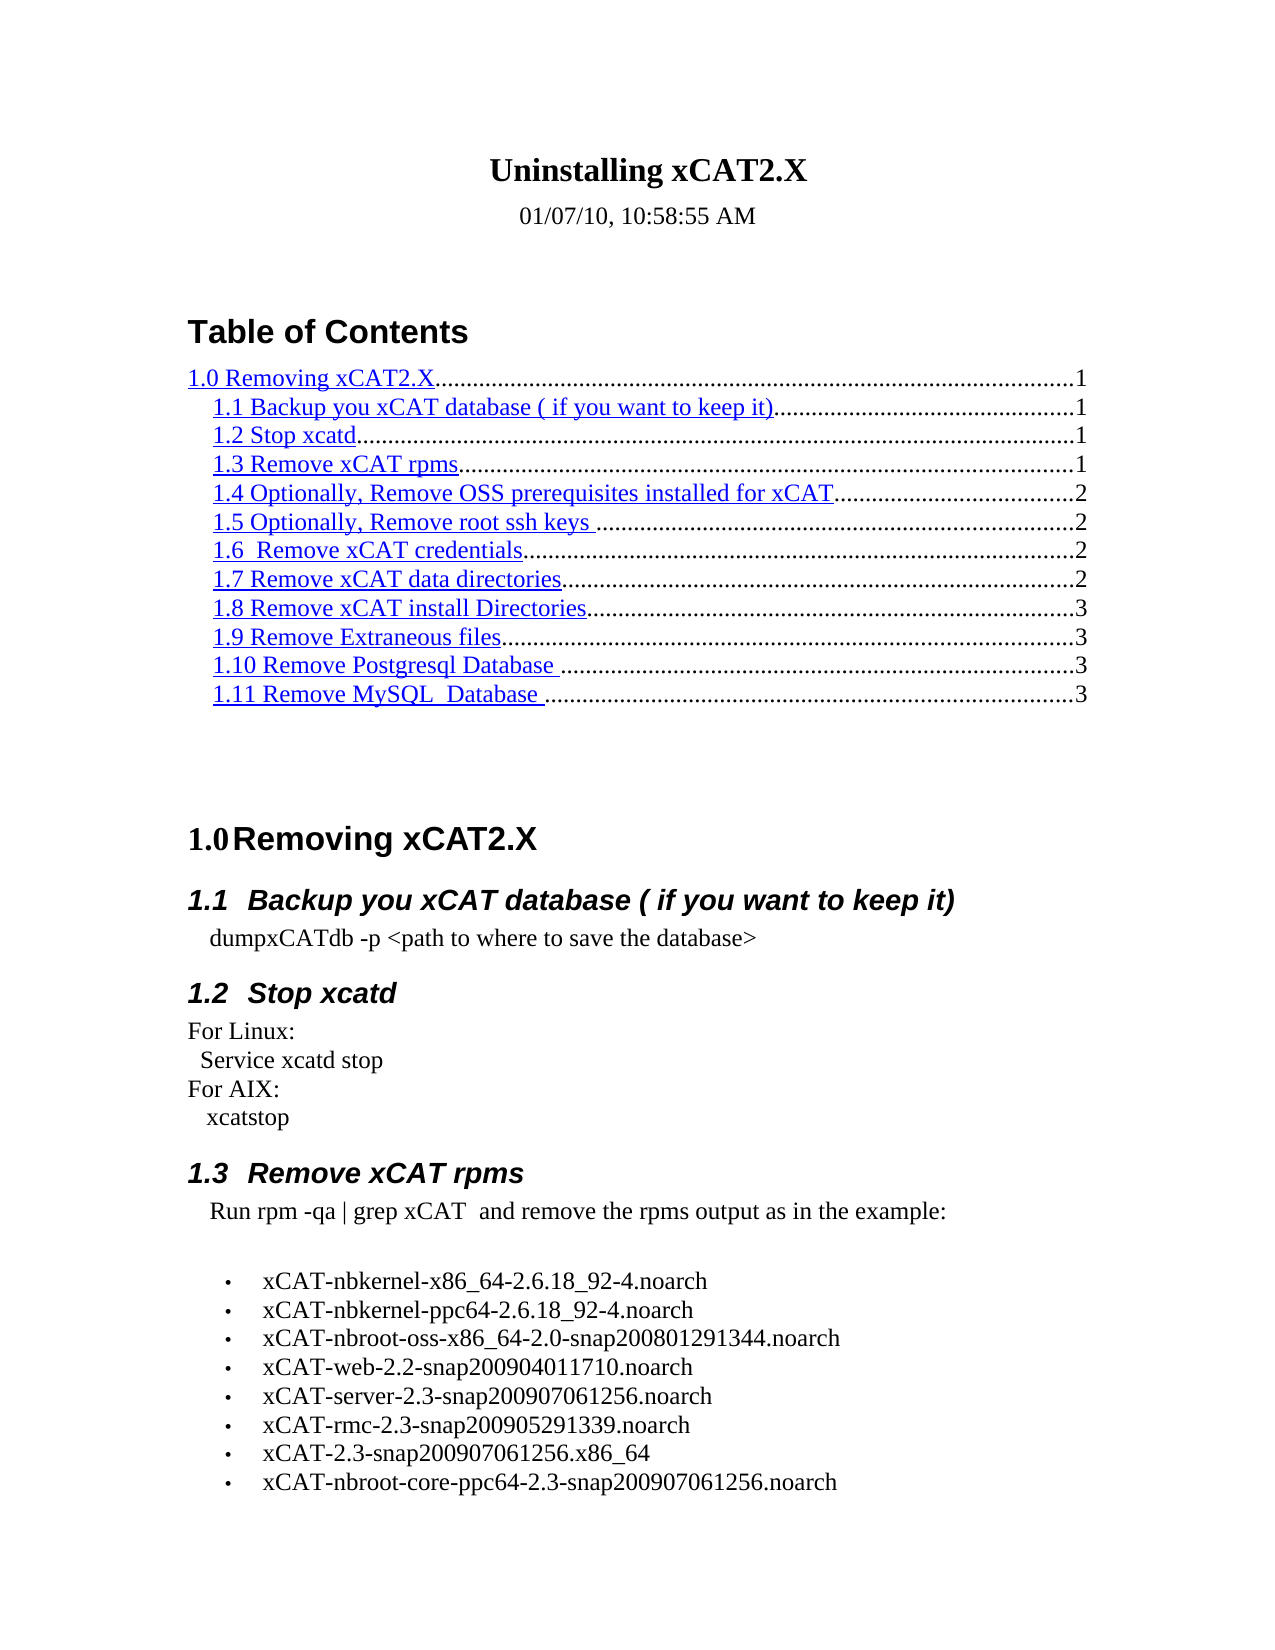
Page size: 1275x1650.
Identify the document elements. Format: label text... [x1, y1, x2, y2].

text xcatstop [187, 1102, 1087, 1131]
text 1.10 Remove Postgresql Database 3 [212, 651, 1087, 679]
text For Linux: [187, 1016, 1087, 1045]
list xCAT-server-2.3-snap200907061256.noarch [225, 1381, 1087, 1410]
subtitle Stop xcatd [187, 976, 1087, 1010]
list xCAT-nbkernel-x86_64-2.6.18_92-4.noarch [225, 1266, 1087, 1295]
text For AIX: [187, 1074, 1087, 1102]
text Run rpm -qa | grep xCAT and remove the rpms output as in the example: [187, 1196, 1087, 1225]
list xCAT-rmc-2.3-snap200905291339.noarch [225, 1410, 1087, 1438]
subtitle Backup you xCAT database ( if you want to keep it) [187, 883, 1087, 916]
list xCAT-nbroot-core-ppc64-2.3-snap200907061256.noarch [225, 1467, 1087, 1496]
list xCAT-2.3-snap200907061256.x86_64 [225, 1438, 1087, 1467]
subtitle Removing xCAT2.X [187, 819, 1087, 858]
list xCAT-nbroot-oss-x86_64-2.0-snap200801291344.noarch [225, 1323, 1087, 1352]
list xCAT-web-2.2-snap200904011710.noarch [225, 1352, 1087, 1381]
text 1.9 Remove Extraneous files 3 [212, 622, 1087, 651]
text 1.4 Optionally, Remove OSS prerequisites installed for xCAT 2 [212, 478, 1087, 507]
text 01/07/10, 10:58:56 AM [187, 201, 1087, 229]
subtitle Table of Contents [187, 312, 1087, 351]
text 1.3 Remove xCAT rpms 1 [212, 449, 1087, 478]
text 1.2 Stop xcatd 1 [212, 421, 1087, 449]
text 1.1 Backup you xCAT database ( if you want to keep it) 1 [212, 392, 1087, 421]
text 1.6 Remove xCAT credentials 2 [212, 536, 1087, 564]
text 1.8 Remove xCAT install Directories 3 [212, 593, 1087, 622]
text Uninstalling xCAT2.X [187, 150, 1087, 188]
list xCAT-nbkernel-ppc64-2.6.18_92-4.noarch [225, 1295, 1087, 1323]
text Service xcatd stop [187, 1045, 1087, 1074]
text 1.11 Remove MySQL Database 3 [212, 679, 1087, 708]
text 1.5 Optionally, Remove root ssh keys 2 [212, 507, 1087, 536]
text 1.7 Remove xCAT data directories 2 [212, 564, 1087, 593]
text 1.0 Removing xCAT2.X 1 [187, 363, 1087, 392]
subtitle Remove xCAT rpms [187, 1156, 1087, 1190]
text dumpxCATdb -p <path to where to save the database> [187, 923, 1087, 951]
